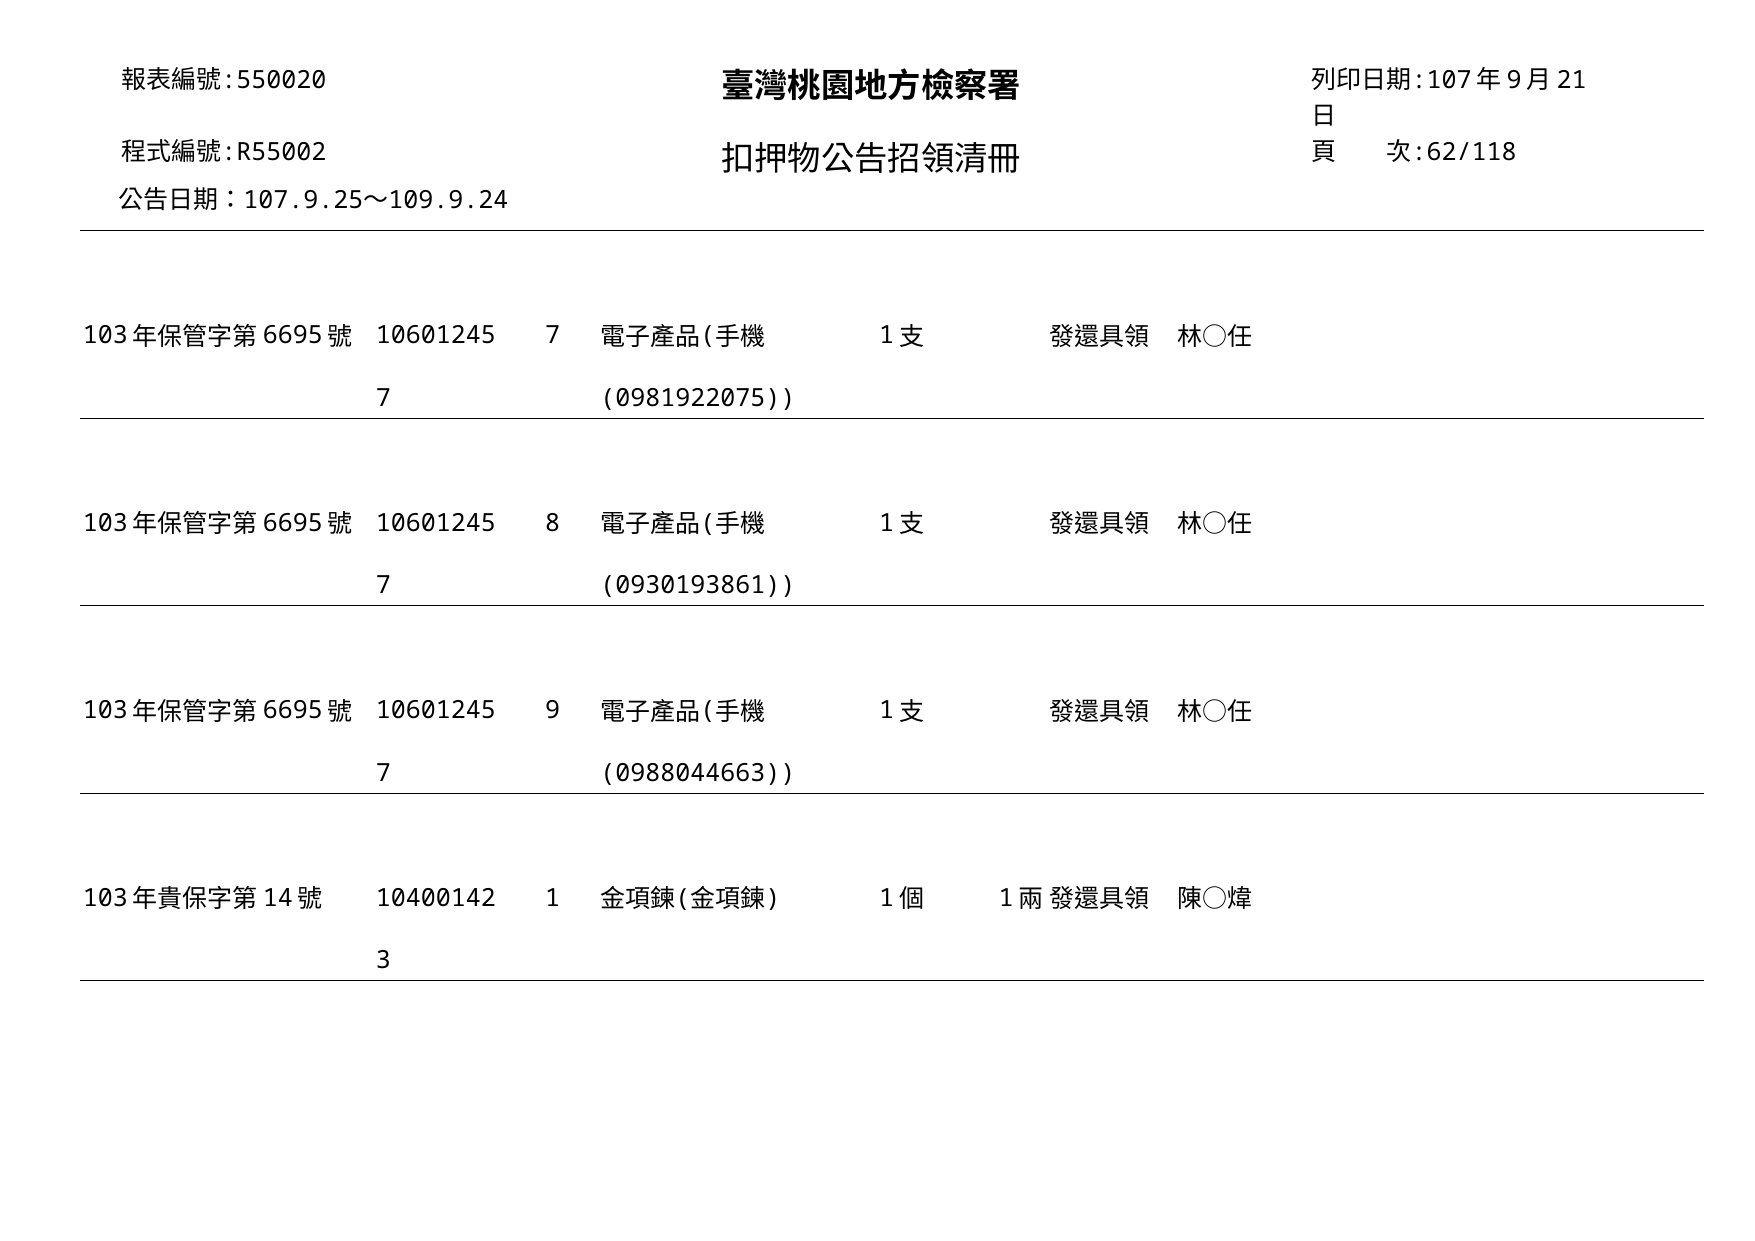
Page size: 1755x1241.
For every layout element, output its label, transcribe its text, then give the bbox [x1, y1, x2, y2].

table_cell 106012457 [373, 231, 507, 417]
table_cell [1575, 794, 1704, 980]
table_cell 發還具領 [1046, 231, 1175, 417]
table_cell [927, 419, 1046, 605]
table_cell 1兩 [927, 794, 1046, 980]
table_cell 電子產品(手機(0981922075)) [597, 231, 807, 417]
table_cell 103年保管字第6695號 [80, 231, 373, 417]
table_cell 9 [507, 606, 597, 792]
table_cell [927, 231, 1046, 417]
table_cell 發還具領 [1046, 606, 1175, 792]
table_cell [927, 606, 1046, 792]
table_cell 金項鍊(金項鍊) [597, 794, 807, 980]
table_cell 1支 [808, 419, 927, 605]
table_cell 林○任 [1175, 231, 1317, 417]
table_cell 7 [507, 231, 597, 417]
table_cell 林○任 [1175, 606, 1317, 792]
table_cell 1支 [808, 231, 927, 417]
table_cell 104001423 [373, 794, 507, 980]
table_cell [1317, 606, 1575, 792]
table_cell 發還具領 [1046, 794, 1175, 980]
table_cell 林○任 [1175, 419, 1317, 605]
table_cell 電子產品(手機(0930193861)) [597, 419, 807, 605]
table_cell [1575, 606, 1704, 792]
table_cell [1317, 419, 1575, 605]
table_cell 1個 [808, 794, 927, 980]
table_cell 103年貴保字第14號 [80, 794, 373, 980]
table_cell 發還具領 [1046, 419, 1175, 605]
table_cell 電子產品(手機(0988044663)) [597, 606, 807, 792]
table_cell 1 [507, 794, 597, 980]
table_cell 8 [507, 419, 597, 605]
table_cell 106012457 [373, 419, 507, 605]
table_cell 103年保管字第6695號 [80, 419, 373, 605]
table_cell 106012457 [373, 606, 507, 792]
table_cell [1317, 794, 1575, 980]
table_cell 103年保管字第6695號 [80, 606, 373, 792]
table_cell [1317, 231, 1575, 417]
table_cell 陳○煒 [1175, 794, 1317, 980]
table_cell [1575, 231, 1704, 417]
table_cell 1支 [808, 606, 927, 792]
table_cell [1575, 419, 1704, 605]
